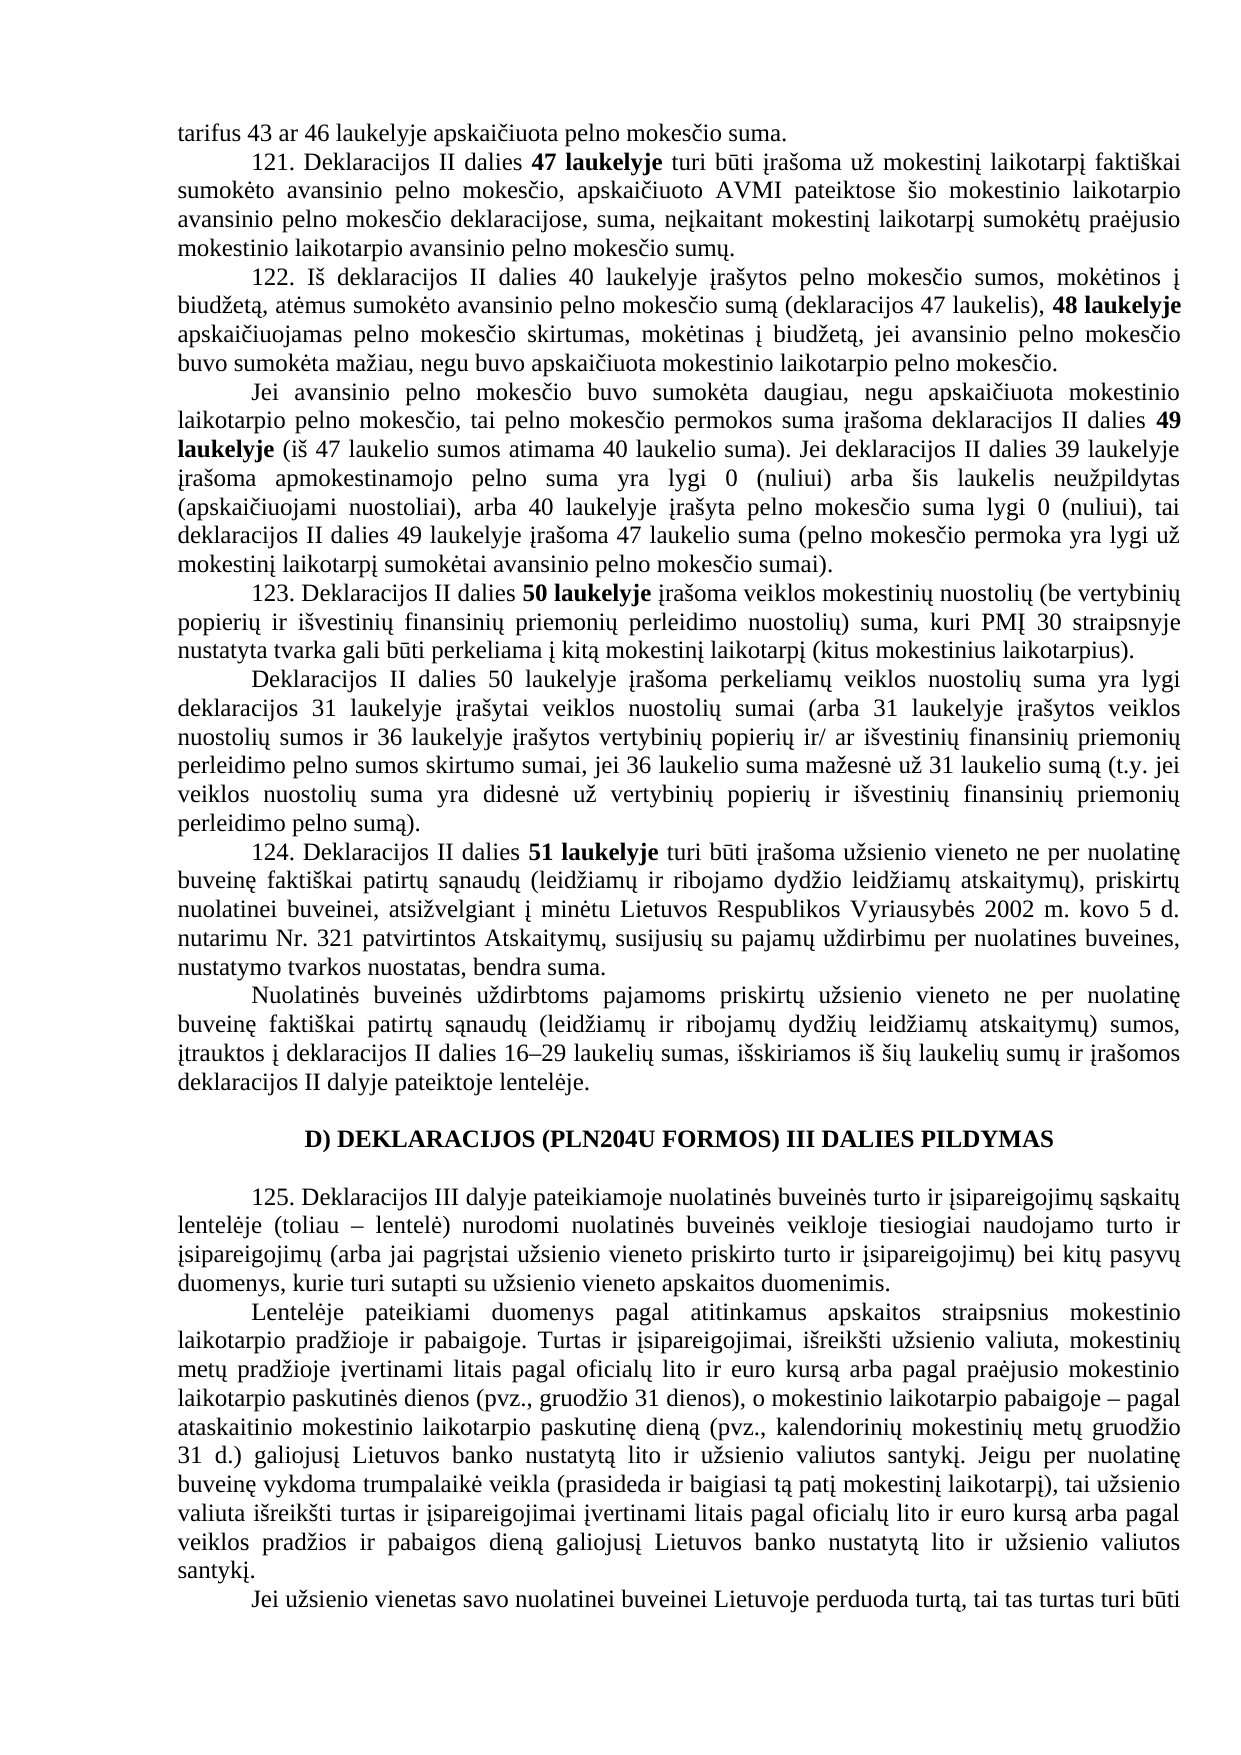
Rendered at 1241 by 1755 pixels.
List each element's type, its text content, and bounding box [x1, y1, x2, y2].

text 124. Deklaracijos II dalies 51 laukelyje turi būti įrašoma užsienio vieneto ne per nuolatinę buveinę faktiškai patirtų sąnaudų (leidžiamų ir ribojamo dydžio leidžiamų atskaitymų), priskirtų nuolatinei buveinei, atsižvelgiant į minėtu Lietuvos Respublikos Vyriausybės 2002 m. kovo 5 d. nutarimu Nr. 321 patvirtintos Atskaitymų, susijusių su pajamų uždirbimu per nuolatines buveines, nustatymo tvarkos nuostatas, bendra suma. [177, 837, 1181, 981]
text tarifus 43 ar 46 laukelyje apskaičiuota pelno mokesčio suma. [177, 118, 1181, 147]
text 122. Iš deklaracijos II dalies 40 laukelyje įrašytos pelno mokesčio sumos, mokėtinos į biudžetą, atėmus sumokėto avansinio pelno mokesčio sumą (deklaracijos 47 laukelis), 48 laukelyje apskaičiuojamas pelno mokesčio skirtumas, mokėtinas į biudžetą, jei avansinio pelno mokesčio buvo sumokėta mažiau, negu buvo apskaičiuota mokestinio laikotarpio pelno mokesčio. [177, 262, 1181, 377]
text 121. Deklaracijos II dalies 47 laukelyje turi būti įrašoma už mokestinį laikotarpį faktiškai sumokėto avansinio pelno mokesčio, apskaičiuoto AVMI pateiktose šio mokestinio laikotarpio avansinio pelno mokesčio deklaracijose, suma, neįkaitant mokestinį laikotarpį sumokėtų praėjusio mokestinio laikotarpio avansinio pelno mokesčio sumų. [177, 147, 1181, 262]
text Jei užsienio vienetas savo nuolatinei buveinei Lietuvoje perduoda turtą, tai tas turtas turi būti [177, 1584, 1181, 1613]
text D) DEKLARACIJOS (PLN204U FORMOS) III DALIES PILDYMAS [177, 1124, 1181, 1153]
text Jei avansinio pelno mokesčio buvo sumokėta daugiau, negu apskaičiuota mokestinio laikotarpio pelno mokesčio, tai pelno mokesčio permokos suma įrašoma deklaracijos II dalies 49 laukelyje (iš 47 laukelio sumos atimama 40 laukelio suma). Jei deklaracijos II dalies 39 laukelyje įrašoma apmokestinamojo pelno suma yra lygi 0 (nuliui) arba šis laukelis neužpildytas (apskaičiuojami nuostoliai), arba 40 laukelyje įrašyta pelno mokesčio suma lygi 0 (nuliui), tai deklaracijos II dalies 49 laukelyje įrašoma 47 laukelio suma (pelno mokesčio permoka yra lygi už mokestinį laikotarpį sumokėtai avansinio pelno mokesčio sumai). [177, 377, 1181, 578]
text Deklaracijos II dalies 50 laukelyje įrašoma perkeliamų veiklos nuostolių suma yra lygi deklaracijos 31 laukelyje įrašytai veiklos nuostolių sumai (arba 31 laukelyje įrašytos veiklos nuostolių sumos ir 36 laukelyje įrašytos vertybinių popierių ir/ ar išvestinių finansinių priemonių perleidimo pelno sumos skirtumo sumai, jei 36 laukelio suma mažesnė už 31 laukelio sumą (t.y. jei veiklos nuostolių suma yra didesnė už vertybinių popierių ir išvestinių finansinių priemonių perleidimo pelno sumą). [177, 664, 1181, 837]
text 123. Deklaracijos II dalies 50 laukelyje įrašoma veiklos mokestinių nuostolių (be vertybinių popierių ir išvestinių finansinių priemonių perleidimo nuostolių) suma, kuri PMĮ 30 straipsnyje nustatyta tvarka gali būti perkeliama į kitą mokestinį laikotarpį (kitus mokestinius laikotarpius). [177, 578, 1181, 664]
text Nuolatinės buveinės uždirbtoms pajamoms priskirtų užsienio vieneto ne per nuolatinę buveinę faktiškai patirtų sąnaudų (leidžiamų ir ribojamų dydžių leidžiamų atskaitymų) sumos, įtrauktos į deklaracijos II dalies 16–29 laukelių sumas, išskiriamos iš šių laukelių sumų ir įrašomos deklaracijos II dalyje pateiktoje lentelėje. [177, 981, 1181, 1096]
text Lentelėje pateikiami duomenys pagal atitinkamus apskaitos straipsnius mokestinio laikotarpio pradžioje ir pabaigoje. Turtas ir įsipareigojimai, išreikšti užsienio valiuta, mokestinių metų pradžioje įvertinami litais pagal oficialų lito ir euro kursą arba pagal praėjusio mokestinio laikotarpio paskutinės dienos (pvz., gruodžio 31 dienos), o mokestinio laikotarpio pabaigoje – pagal ataskaitinio mokestinio laikotarpio paskutinę dieną (pvz., kalendorinių mokestinių metų gruodžio 31 d.) galiojusį Lietuvos banko nustatytą lito ir užsienio valiutos santykį. Jeigu per nuolatinę buveinę vykdoma trumpalaikė veikla (prasideda ir baigiasi tą patį mokestinį laikotarpį), tai užsienio valiuta išreikšti turtas ir įsipareigojimai įvertinami litais pagal oficialų lito ir euro kursą arba pagal veiklos pradžios ir pabaigos dieną galiojusį Lietuvos banko nustatytą lito ir užsienio valiutos santykį. [177, 1297, 1181, 1584]
text 125. Deklaracijos III dalyje pateikiamoje nuolatinės buveinės turto ir įsipareigojimų sąskaitų lentelėje (toliau – lentelė) nurodomi nuolatinės buveinės veikloje tiesiogiai naudojamo turto ir įsipareigojimų (arba jai pagrįstai užsienio vieneto priskirto turto ir įsipareigojimų) bei kitų pasyvų duomenys, kurie turi sutapti su užsienio vieneto apskaitos duomenimis. [177, 1182, 1181, 1297]
